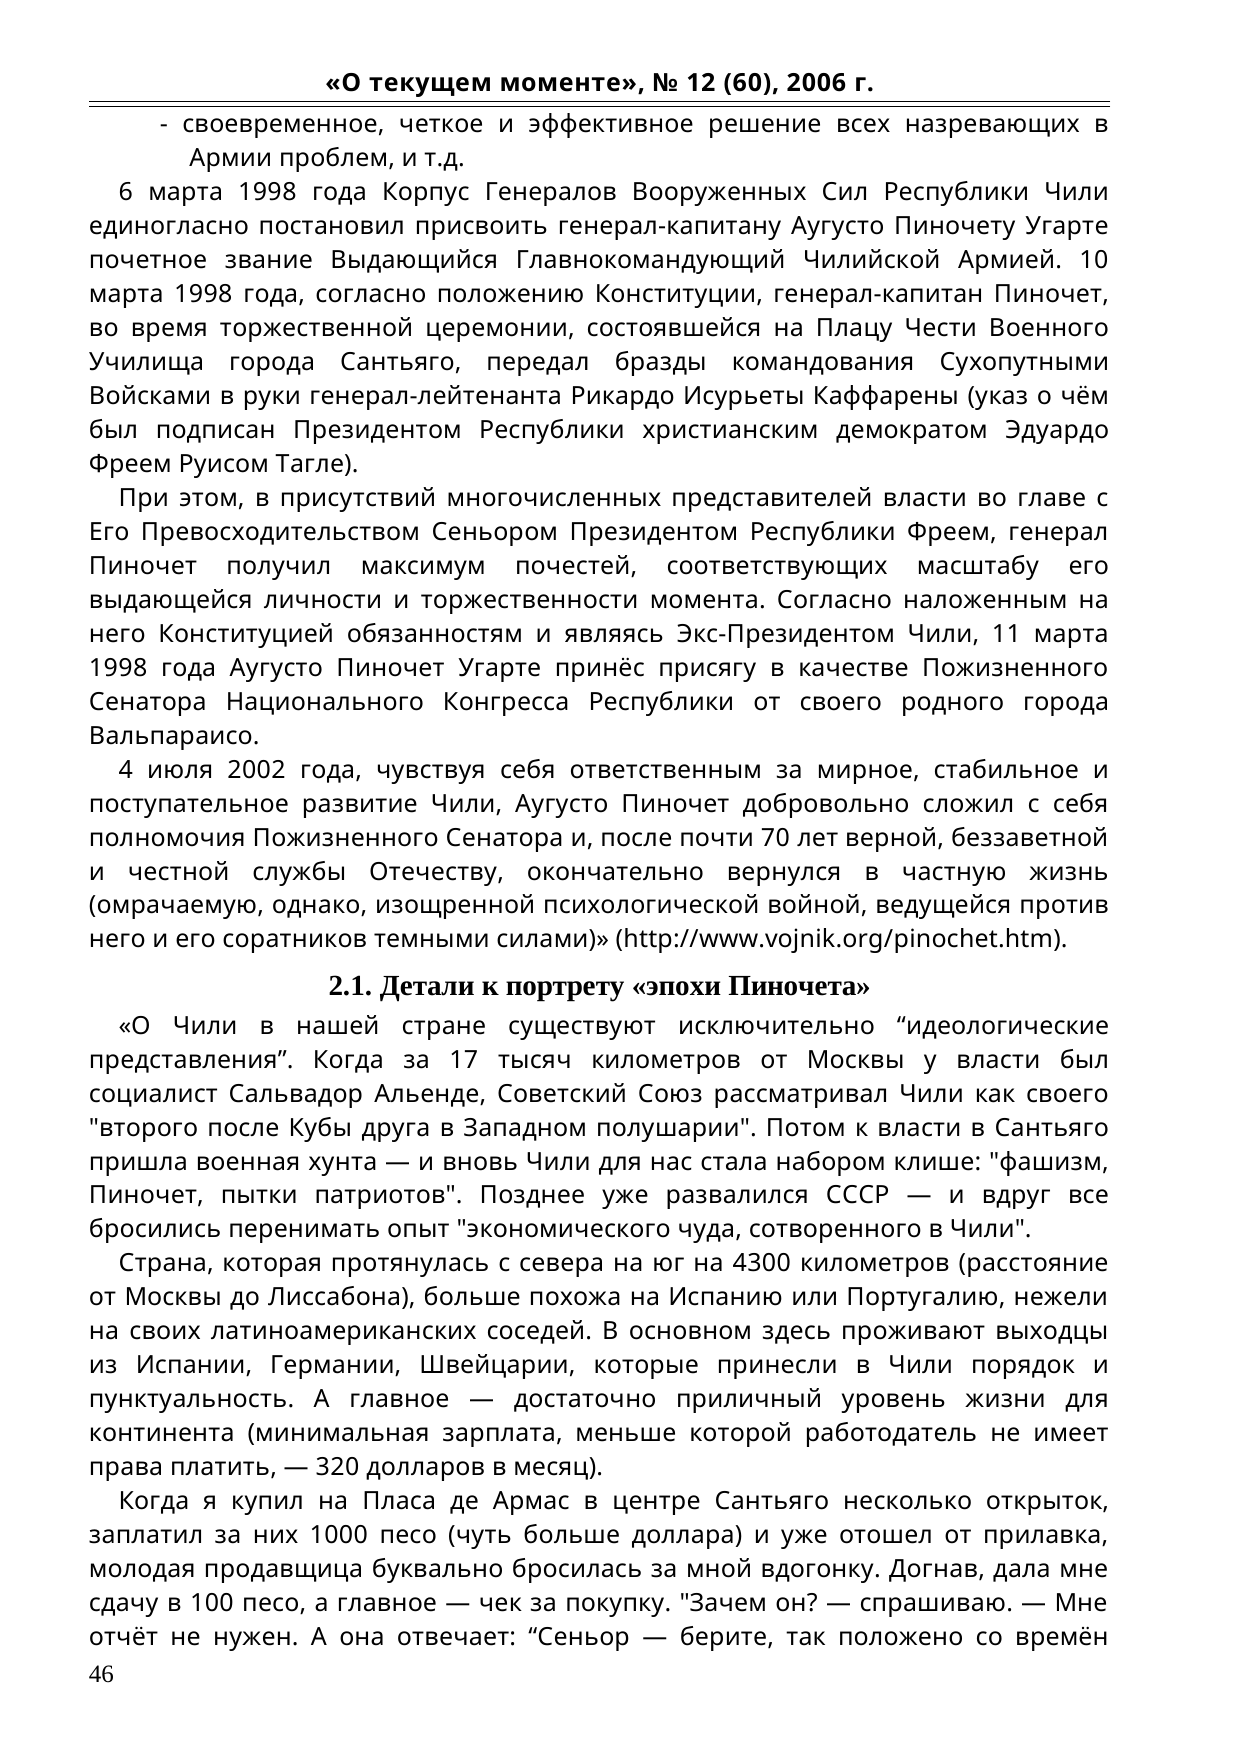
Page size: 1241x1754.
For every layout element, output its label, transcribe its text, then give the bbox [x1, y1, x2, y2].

text Когда я купил на Пласа де Армас в центре Сантьяго несколько открыток, заплатил за них 1000 песо (чуть больше доллара) и уже отошел от прилавка, молодая продавщица буквально бросилась за мной вдогонку. Догнав, дала мне сдачу в 100 песо, а главное — чек за покупку. "Зачем он? — спрашиваю. — Мне отчёт не нужен. А она отвечает: “Сеньор — берите, так положено со времён [89, 1483, 1110, 1653]
text При этом, в присутствий многочисленных представителей власти во главе с Его Превосходительством Сеньором Президентом Республики Фреем, генерал Пиночет получил максимум почестей, соответствующих масштабу его выдающейся личности и торжественности момента. Согласно наложенным на него Конституцией обязанностям и являясь Экс-Президентом Чили, 11 марта 1998 года Аугусто Пиночет Угарте принёс присягу в качестве Пожизненного Сенатора Национального Конгресса Республики от своего родного города Вальпараисо. [89, 480, 1110, 752]
subtitle 2.1. Детали к портрету «эпохи Пиночета» [89, 968, 1110, 1001]
text Страна, которая протянулась с севера на юг на 4300 километров (расстояние от Москвы до Лиссабона), больше похожа на Испанию или Португалию, нежели на своих латиноамериканских соседей. В основном здесь проживают выходцы из Испании, Германии, Швейцарии, которые принесли в Чили порядок и пунктуальность. А главное — достаточно приличный уровень жизни для континента (минимальная зарплата, меньше которой работодатель не имеет права платить, — 320 долларов в месяц). [89, 1245, 1110, 1483]
text 4 июля 2002 года, чувствуя себя ответственным за мирное, стабильное и поступательное развитие Чили, Аугусто Пиночет добровольно сложил с себя полномочия Пожизненного Сенатора и, после почти 70 лет верной, беззаветной и честной службы Отечеству, окончательно вернулся в частную жизнь (омрачаемую, однако, изощренной психологической войной, ведущейся против него и его соратников темными силами)» (http://www.vojnik.org/pinochet.htm). [89, 752, 1110, 955]
text 6 марта 1998 года Корпус Генералов Вооруженных Сил Республики Чили единогласно постановил присвоить генерал-капитану Аугусто Пиночету Угарте почетное звание Выдающийся Главнокомандующий Чилийской Армией. 10 марта 1998 года, согласно положению Конституции, генерал-капитан Пиночет, во время торжественной церемонии, состоявшейся на Плацу Чести Военного Училища города Сантьяго, передал бразды командования Сухопутными Войсками в руки генерал-лейтенанта Рикардо Исурьеты Каффарены (указ о чём был подписан Президентом Республики христианским демократом Эдуардо Фреем Руисом Тагле). [89, 174, 1110, 480]
text - своевременное, четкое и эффективное решение всех назревающих в Армии проблем, и т.д. [159, 107, 1110, 174]
text «О Чили в нашей стране существуют исключительно “идеологические представления”. Когда за 17 тысяч километров от Москвы у власти был социалист Сальвадор Альенде, Советский Союз рассматривал Чили как своего "второго после Кубы друга в Западном полушарии". Потом к власти в Сантьяго пришла военная хунта — и вновь Чили для нас стала набором клише: "фашизм, Пиночет, пытки патриотов". Позднее уже развалился СССР — и вдруг все бросились перенимать опыт "экономического чуда, сотворенного в Чили". [89, 1008, 1110, 1245]
